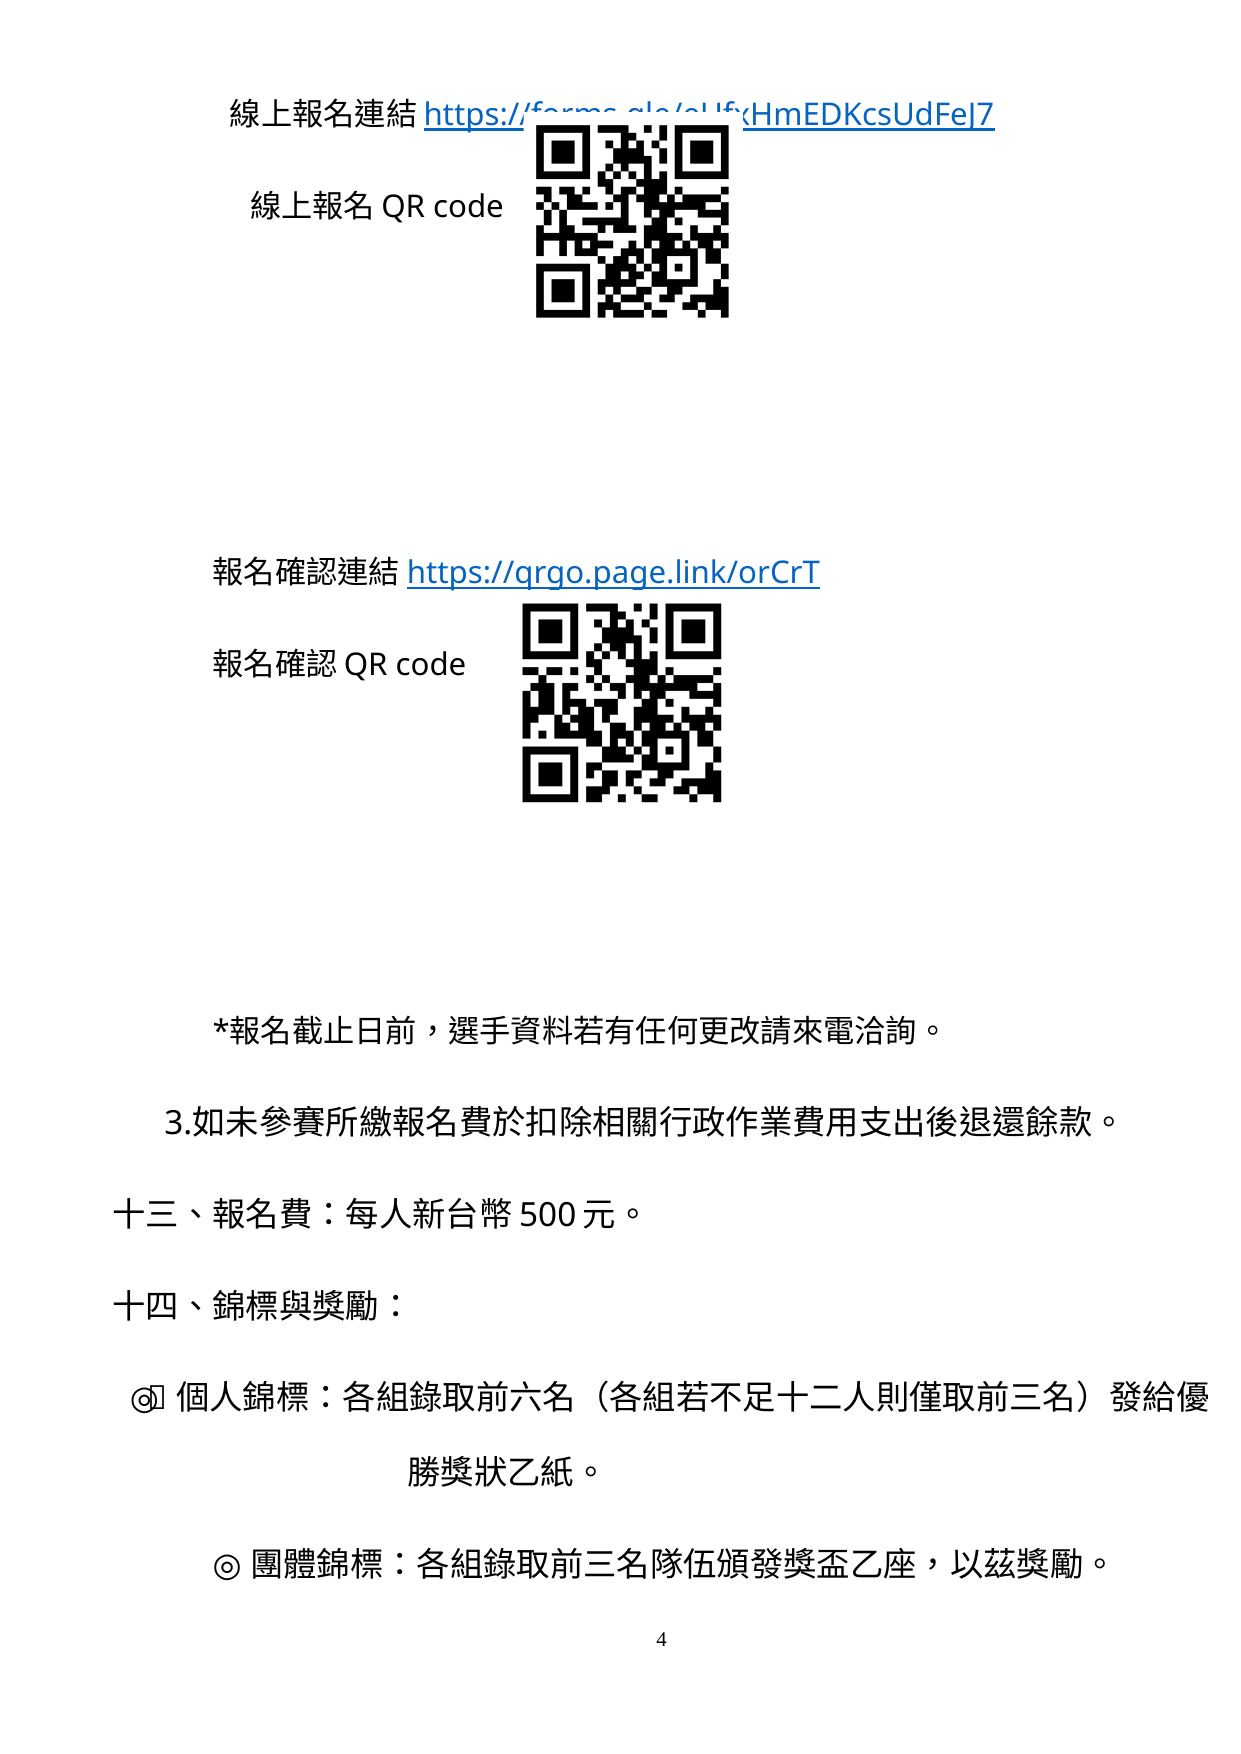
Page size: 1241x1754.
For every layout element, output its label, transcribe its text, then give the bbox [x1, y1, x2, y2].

text *報名截止日前，選手資料若有任何更改請來電洽詢。 [212, 991, 1211, 1066]
text 3.如未參賽所繳報名費於扣除相關行政作業費用支出後退還餘款。 [112, 1083, 1211, 1158]
text 十三、報名費：每人新台幣500元。 [112, 1174, 1211, 1249]
text 報名確認QR code [212, 624, 509, 699]
text [743, 166, 1211, 241]
text 報名確認連結 https://qrgo.page.link/orCrT [212, 533, 1211, 608]
picture [523, 112, 743, 332]
picture [509, 590, 736, 817]
text [736, 624, 1211, 699]
text 線上報名QR code [250, 166, 523, 241]
text 十四、錦標與獎勵： [112, 1266, 1211, 1341]
list 團體錦標：各組錄取前三名隊伍頒發獎盃乙座，以茲獎勵。 [212, 1524, 1211, 1599]
text  ◎個人錦標：各組錄取前六名（各組若不足十二人則僅取前三名）發給優勝獎狀乙紙。 [112, 1358, 1211, 1508]
text 線上報名連結https://forms.gle/eUfxHmEDKcsUdFeJ7 [212, 74, 1211, 149]
